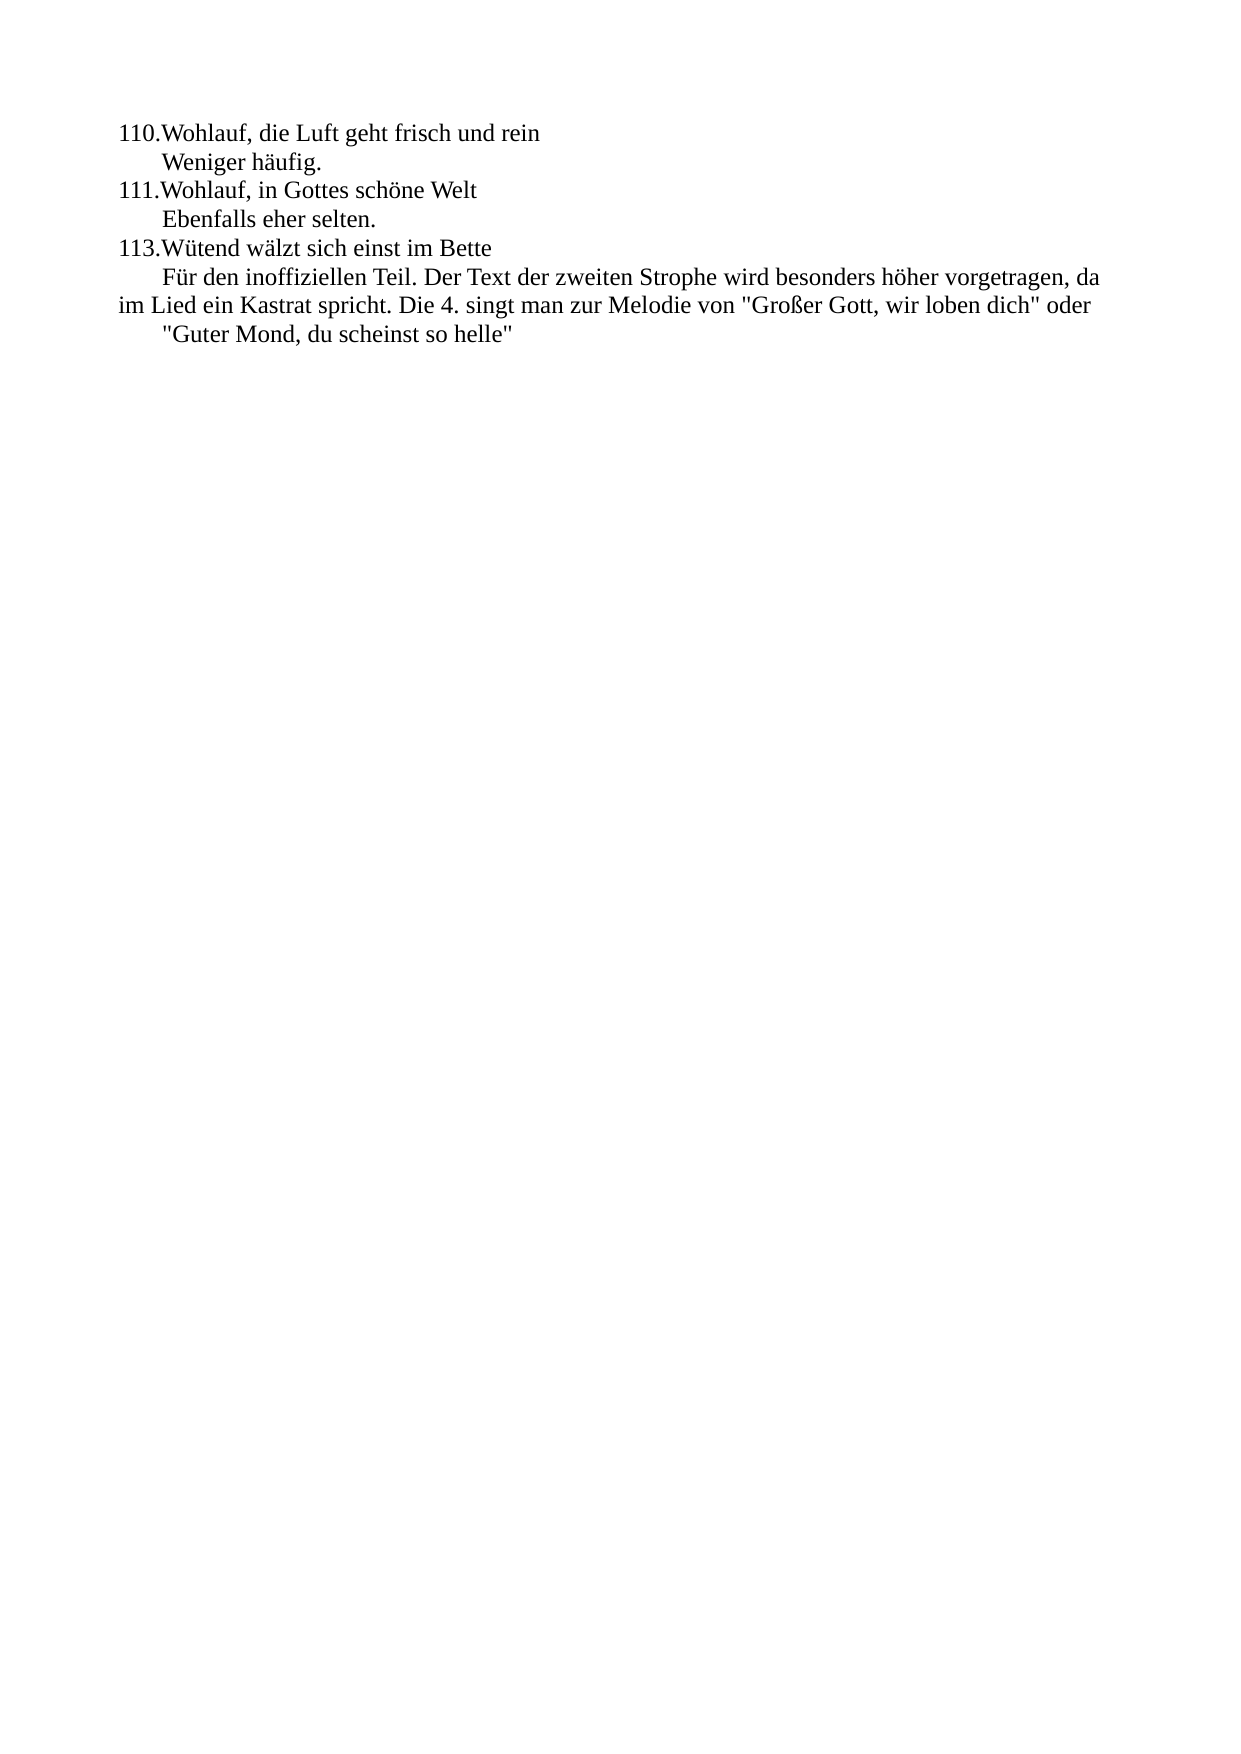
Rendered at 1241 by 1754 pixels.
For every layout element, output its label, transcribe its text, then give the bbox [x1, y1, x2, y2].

text 111.Wohlauf, in Gottes schöne Welt [118, 176, 1122, 204]
text Ebenfalls eher selten. [118, 204, 1122, 233]
text 110.Wohlauf, die Luft geht frisch und rein [118, 118, 1122, 147]
text Weniger häufig. [118, 147, 1122, 176]
text Für den inoffiziellen Teil. Der Text der zweiten Strophe wird besonders höher vorgetragen, da im Lied ein Kastrat spricht. Die 4. singt man zur Melodie von "Großer Gott, wir loben dich" oder [118, 262, 1122, 319]
text "Guter Mond, du scheinst so helle" [118, 319, 1122, 348]
text 113.Wütend wälzt sich einst im Bette [118, 233, 1122, 262]
